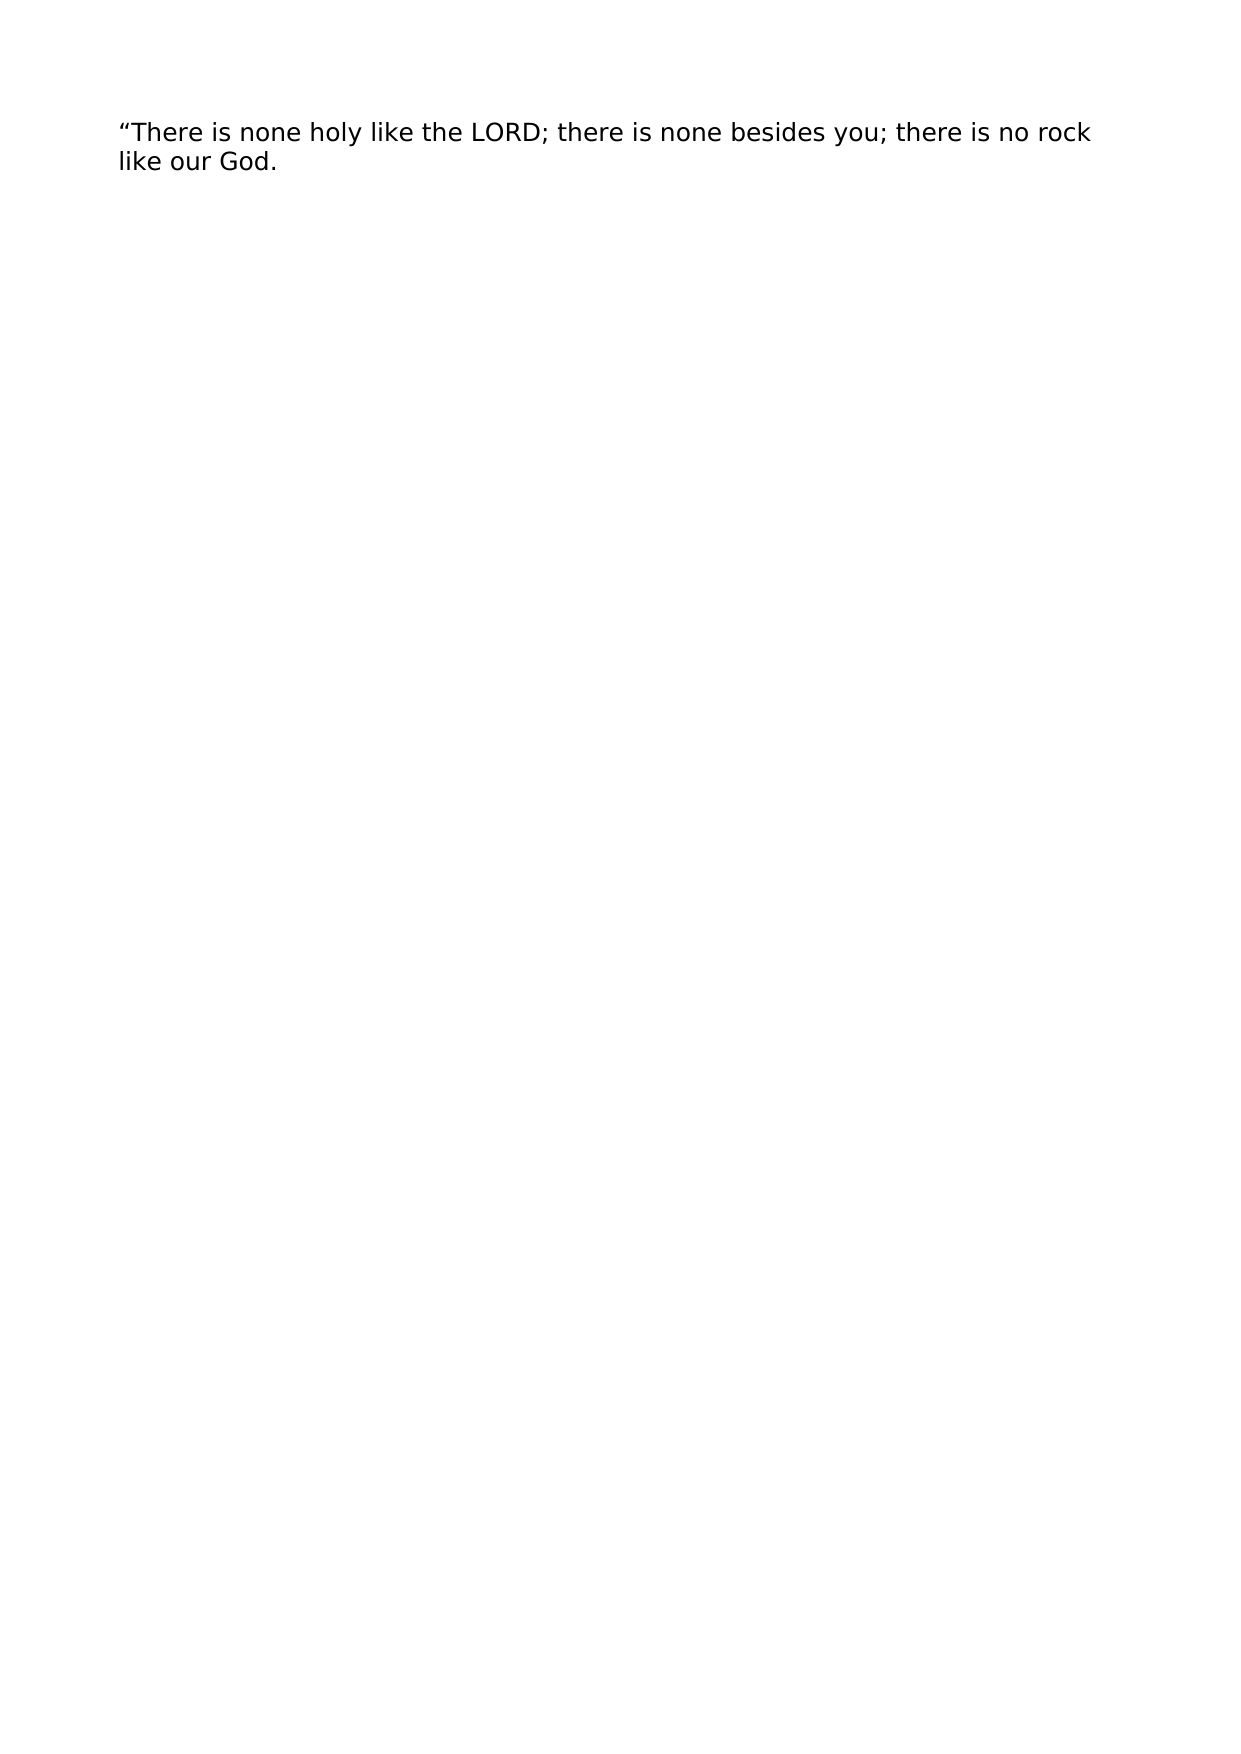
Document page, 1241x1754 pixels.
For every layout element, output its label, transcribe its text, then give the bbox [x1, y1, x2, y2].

text “There is none holy like the LORD; there is none besides you; there is no rock like our God. [118, 118, 1122, 176]
